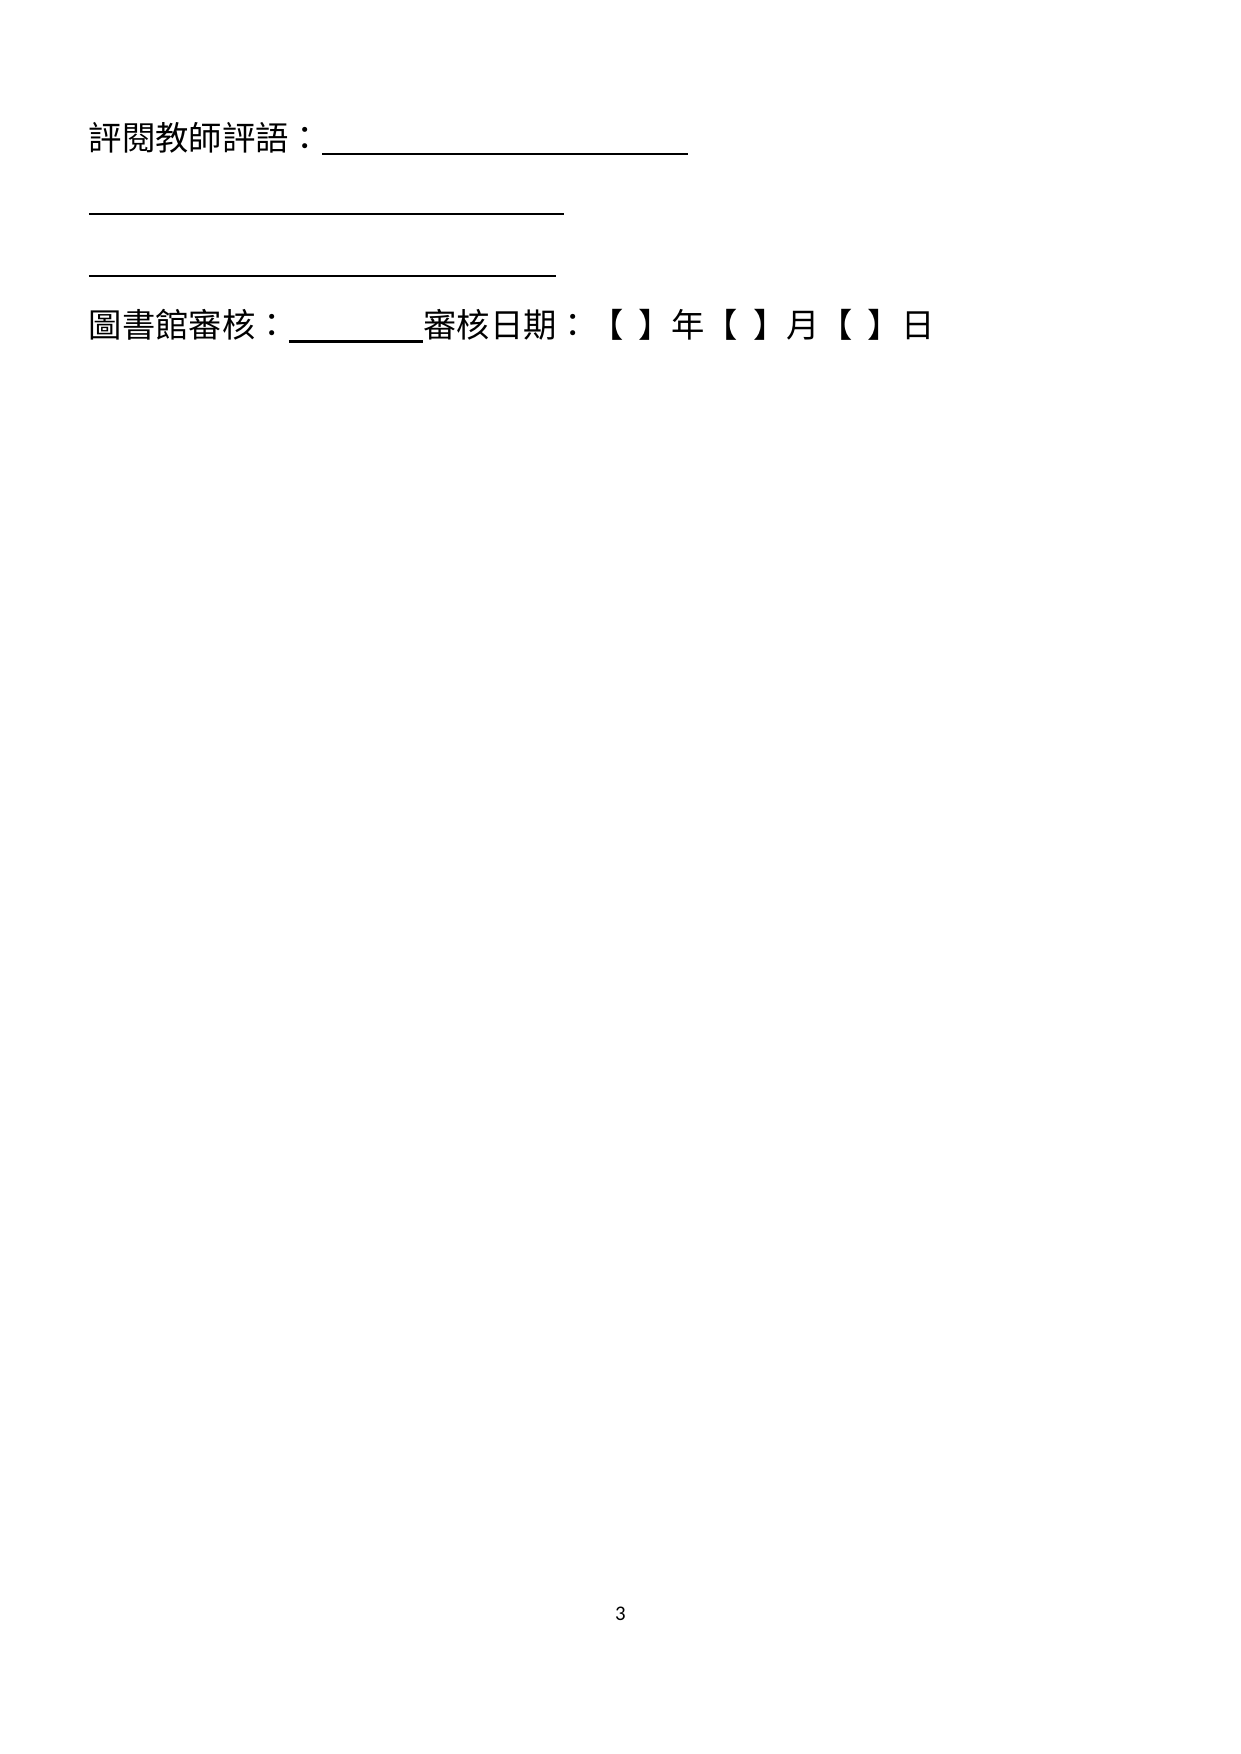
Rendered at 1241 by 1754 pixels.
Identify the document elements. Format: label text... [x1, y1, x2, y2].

text 圖書館審核： 審核日期：【 】年【 】月【 】日 [89, 282, 1152, 344]
text 評閱教師評語： [89, 94, 1152, 157]
